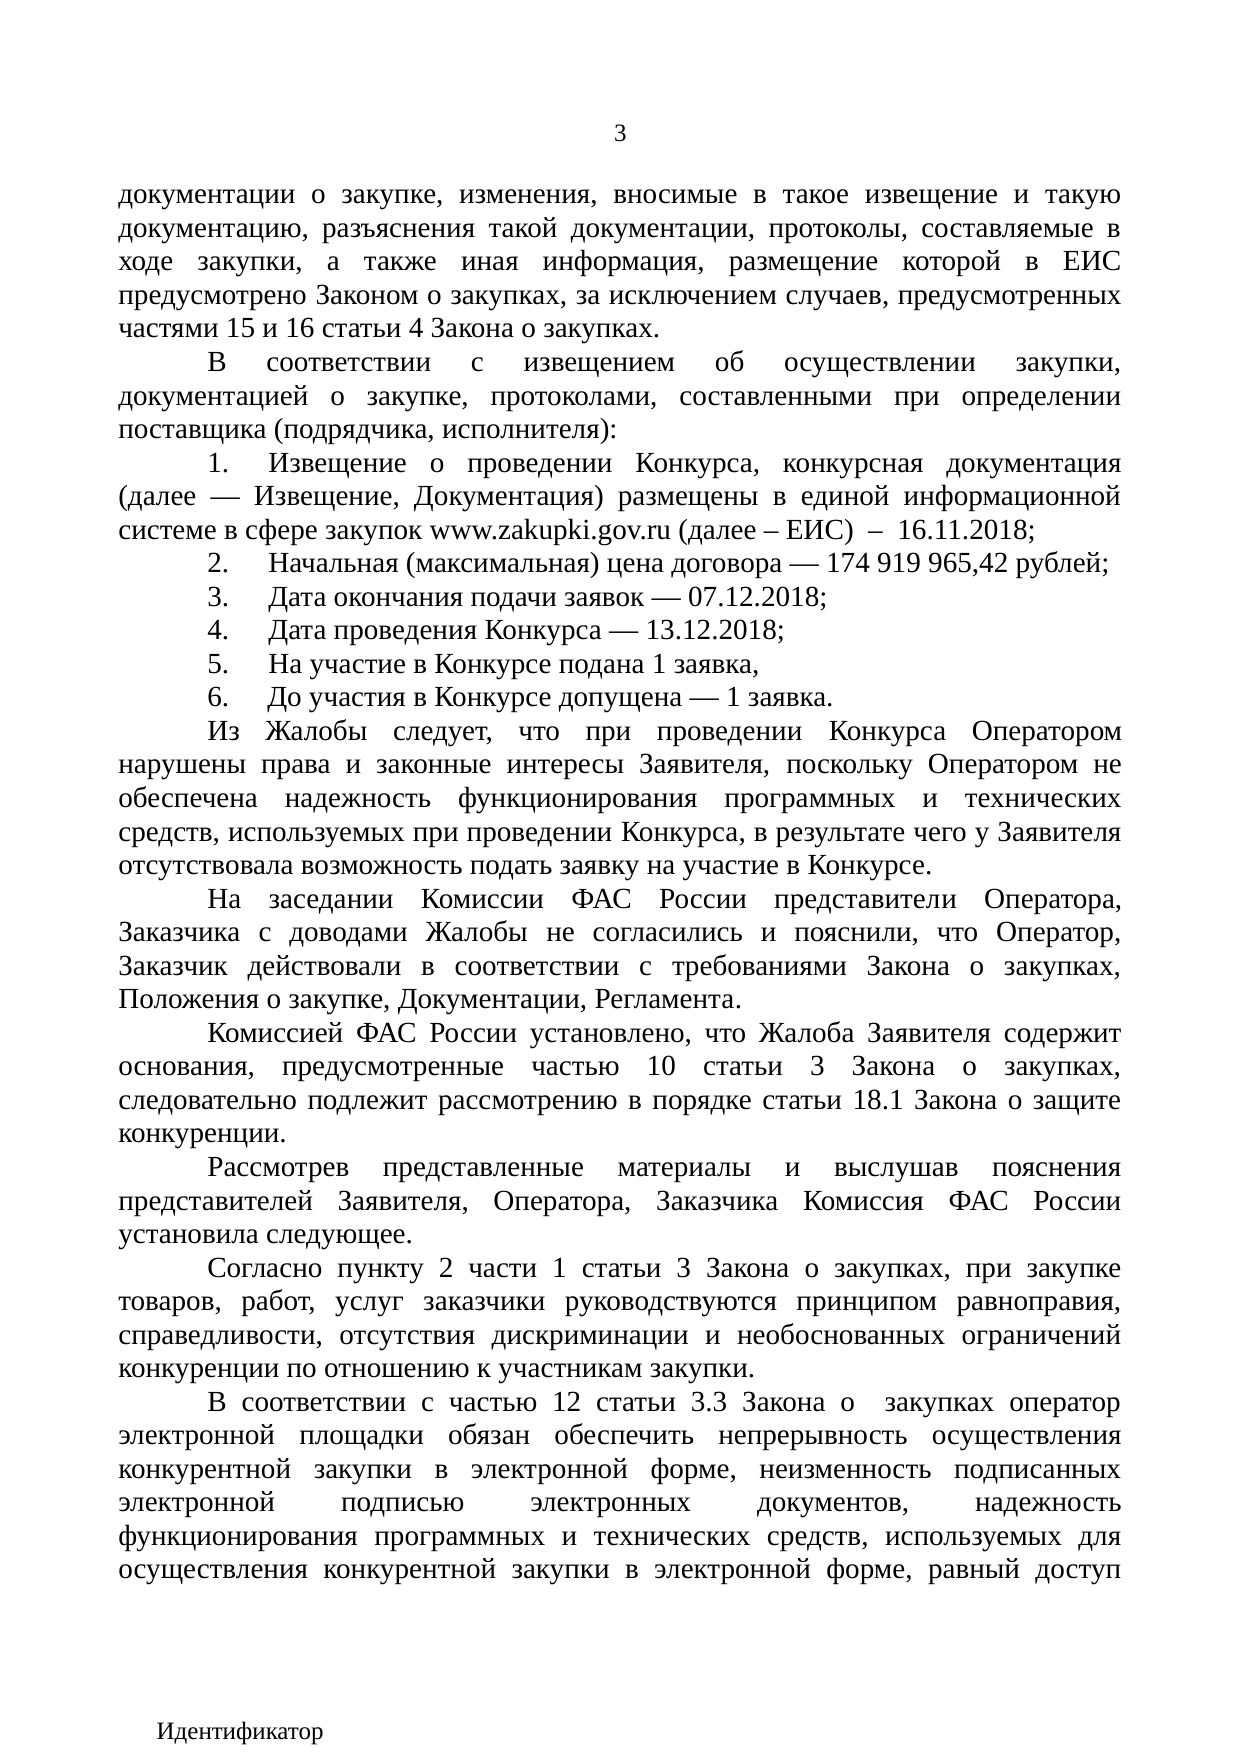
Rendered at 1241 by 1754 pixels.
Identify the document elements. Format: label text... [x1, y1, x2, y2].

text На заседании Комиссии ФАС России представители Оператора, Заказчика с доводами Жалобы не согласились и пояснили, что Оператор, Заказчик действовали в соответствии с требованиями Закона о закупках, Положения о закупке, Документации, Регламента. [118, 881, 1122, 1015]
list Извещение о проведении Конкурса, конкурсная документация (далее — Извещение, Документация) размещены в единой информационной системе в сфере закупок www.zakupki.gov.ru (далее – ЕИС) – 16.11.2018; [118, 445, 1122, 545]
list Начальная (максимальная) цена договора — 174 919 965,42 рублей; [118, 545, 1122, 579]
text Из Жалобы следует, что при проведении Конкурса Оператором нарушены права и законные интересы Заявителя, поскольку Оператором не обеспечена надежность функционирования программных и технических средств, используемых при проведении Конкурса, в результате чего у Заявителя отсутствовала возможность подать заявку на участие в Конкурсе. [118, 713, 1122, 881]
list На участие в Конкурсе подана 1 заявка, [118, 646, 1122, 679]
text В соответствии с извещением об осуществлении закупки, документацией о закупке, протоколами, составленными при определении поставщика (подрядчика, исполнителя): [118, 344, 1122, 445]
list До участия в Конкурсе допущена — 1 заявка. [118, 679, 1122, 713]
text документации о закупке, изменения, вносимые в такое извещение и такую документацию, разъяснения такой документации, протоколы, составляемые в ходе закупки, а также иная информация, размещение которой в ЕИС предусмотрено Законом о закупках, за исключением случаев, предусмотренных частями 15 и 16 статьи 4 Закона о закупках. [118, 176, 1122, 344]
text Рассмотрев представленные материалы и выслушав пояснения представителей Заявителя, Оператора, Заказчика Комиссия ФАС России установила следующее. [118, 1149, 1122, 1250]
text Согласно пункту 2 части 1 статьи 3 Закона о закупках, при закупке товаров, работ, услуг заказчики руководствуются принципом равноправия, справедливости, отсутствия дискриминации и необоснованных ограничений конкуренции по отношению к участникам закупки. [118, 1250, 1122, 1384]
list Дата окончания подачи заявок — 07.12.2018; [118, 579, 1122, 612]
text В соответствии с частью 12 статьи 3.3 Закона о закупках оператор электронной площадки обязан обеспечить непрерывность осуществления конкурентной закупки в электронной форме, неизменность подписанных электронной подписью электронных документов, надежность функционирования программных и технических средств, используемых для осуществления конкурентной закупки в электронной форме, равный доступ [118, 1384, 1122, 1585]
list Дата проведения Конкурса — 13.12.2018; [118, 612, 1122, 646]
text Комиссией ФАС России установлено, что Жалоба Заявителя содержит основания, предусмотренные частью 10 статьи 3 Закона о закупках, следовательно подлежит рассмотрению в порядке статьи 18.1 Закона о защите конкуренции. [118, 1015, 1122, 1149]
